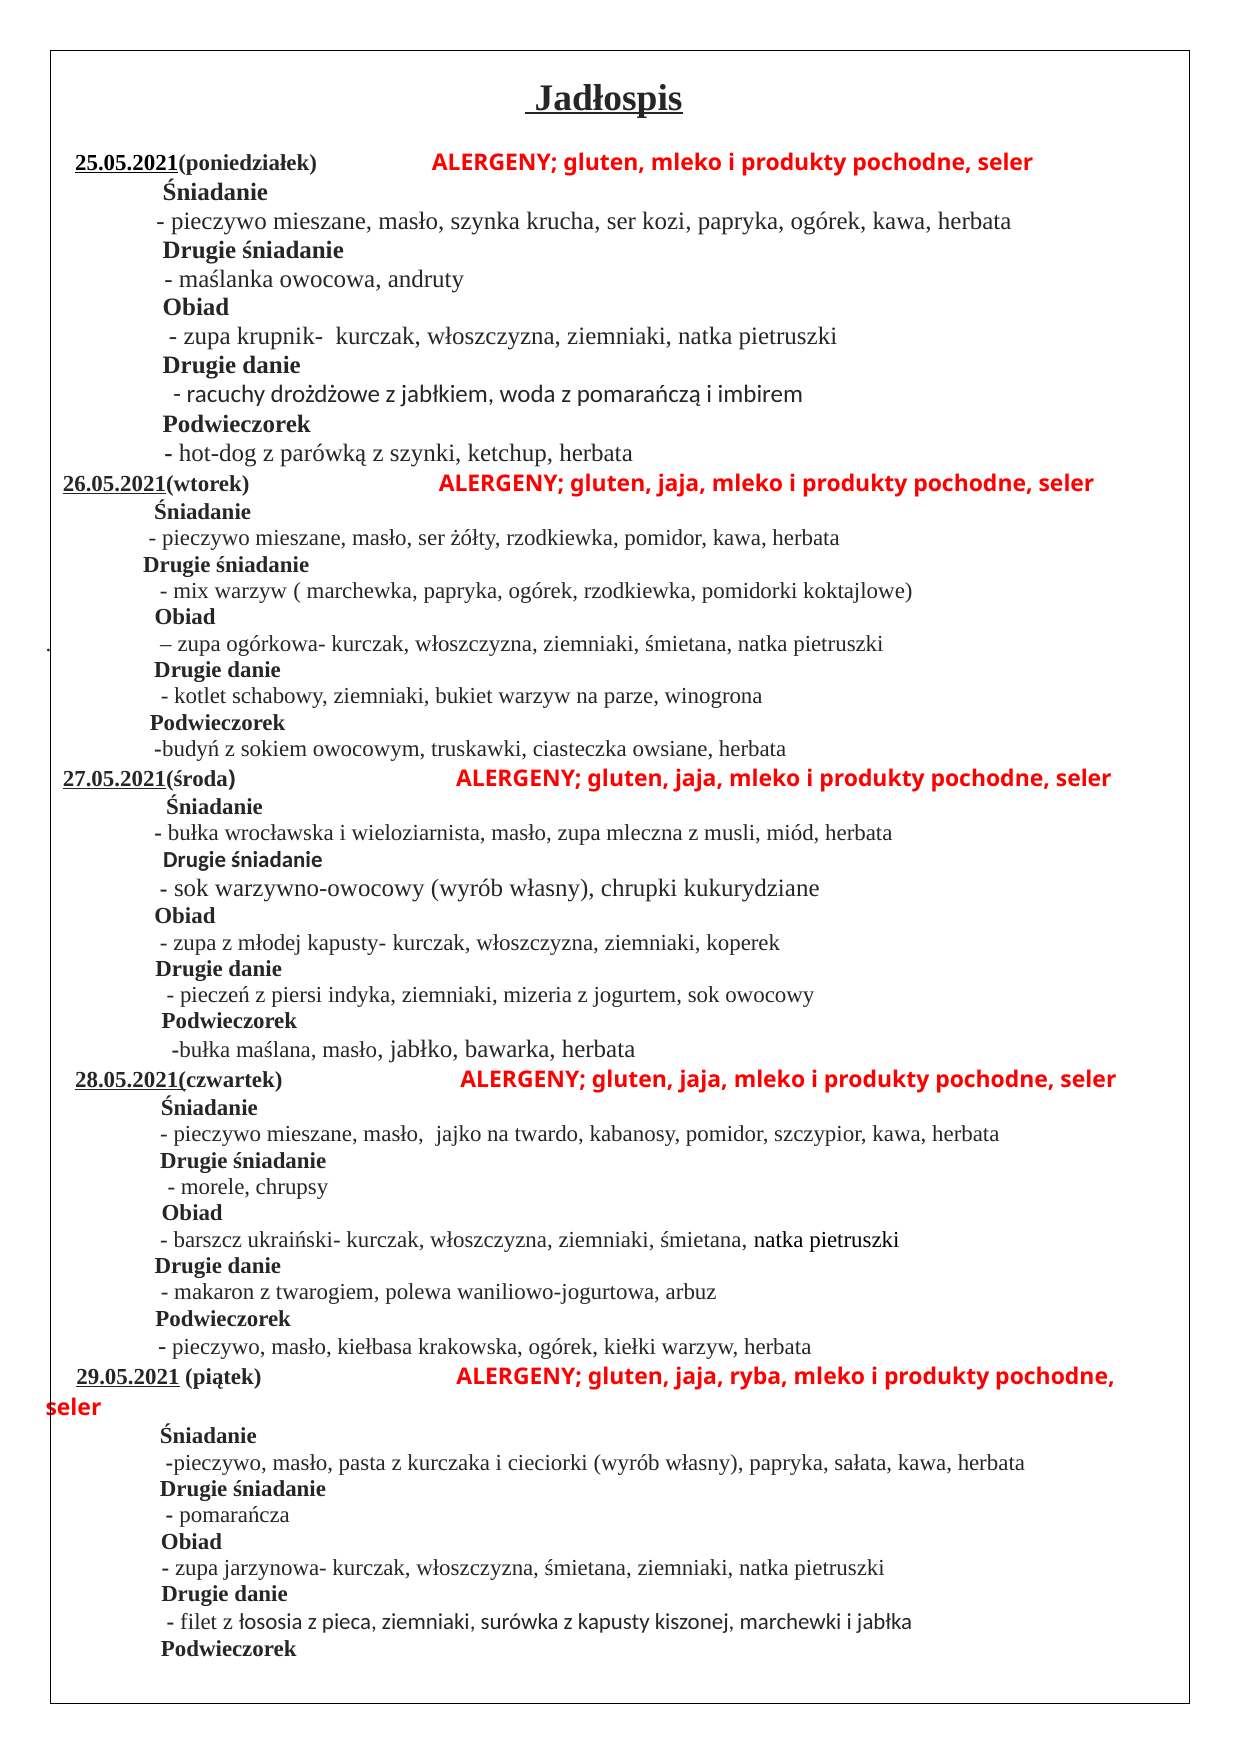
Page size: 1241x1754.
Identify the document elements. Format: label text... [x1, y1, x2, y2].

list [45, 902, 50, 928]
list Śniadanie [51, 1422, 1165, 1449]
list - mix warzyw ( marchewka, papryka, ogórek, rzodkiewka, pomidorki koktajlowe) [51, 577, 1165, 603]
list Śniadanie [51, 793, 1165, 819]
text 25.05.2021(poniedziałek) ALERGENY; gluten, mleko i produkty pochodne, seler [75, 146, 1165, 177]
list - pieczywo mieszane, masło, ser żółty, rzodkiewka, pomidor, kawa, herbata [51, 524, 1165, 551]
list - zupa z młodej kapusty- kurczak, włoszczyzna, ziemniaki, koperek [51, 928, 1165, 955]
text Śniadanie [75, 1094, 1165, 1120]
list - pieczeń z piersi indyka, ziemniaki, mizeria z jogurtem, sok owocowy [75, 981, 1165, 1008]
text - pieczywo mieszane, masło, szynka krucha, ser kozi, papryka, ogórek, kawa, herbata [75, 206, 1165, 235]
list Obiad . – zupa ogórkowa- kurczak, włoszczyzna, ziemniaki, śmietana, natka pietruszki [51, 603, 1165, 656]
list - hot-dog z parówką z szynki, ketchup, herbata [51, 438, 1165, 467]
list - barszcz ukraiński- kurczak, włoszczyzna, ziemniaki, śmietana, natka pietruszki [51, 1226, 1165, 1252]
list Obiad [150, 1199, 1165, 1226]
list Śniadanie [75, 177, 1165, 206]
text Podwieczorek [75, 1635, 1165, 1661]
text Drugie śniadanie [75, 235, 1165, 264]
text Obiad [75, 1528, 1165, 1554]
list Drugie śniadanie [51, 551, 1165, 577]
list - zupa jarzynowa- kurczak, włoszczyzna, śmietana, ziemniaki, natka pietruszki [150, 1554, 1165, 1581]
list Obiad [51, 902, 1165, 928]
list Podwieczorek [150, 1008, 1165, 1034]
list Śniadanie [51, 498, 1165, 524]
list -pieczywo, masło, pasta z kurczaka i cieciorki (wyrób własny), papryka, sałata, kawa, herbata [51, 1449, 1165, 1475]
text Drugie danie [75, 350, 1165, 379]
text - filet z łososia z pieca, ziemniaki, surówka z kapusty kiszonej, marchewki i jabłka [75, 1607, 1165, 1635]
list - pieczywo, masło, kiełbasa krakowska, ogórek, kiełki warzyw, herbata [51, 1331, 1165, 1360]
text Obiad [75, 292, 1165, 321]
list - zupa krupnik- kurczak, włoszczyzna, ziemniaki, natka pietruszki [150, 321, 1165, 350]
text Drugie danie [75, 1581, 1165, 1607]
text 28.05.2021(czwartek) ALERGENY; gluten, jaja, mleko i produkty pochodne, seler [75, 1063, 1165, 1094]
list 27.05.2021(środa) ALERGENY; gluten, jaja, mleko i produkty pochodne, seler [51, 761, 1165, 793]
list - maślanka owocowa, andruty [51, 264, 1165, 292]
list - kotlet schabowy, ziemniaki, bukiet warzyw na parze, winogrona [75, 682, 1165, 709]
list -bułka maślana, masło, jabłko, bawarka, herbata [51, 1034, 1165, 1063]
list -budyń z sokiem owocowym, truskawki, ciasteczka owsiane, herbata [51, 735, 1165, 761]
text Drugie śniadanie [75, 845, 1165, 873]
list - sok warzywno-owocowy (wyrób własny), chrupki kukurydziane [51, 873, 1165, 902]
list 29.05.2021 (piątek) ALERGENY; gluten, jaja, ryba, mleko i produkty pochodne, seler [51, 1360, 1165, 1422]
list 26.05.2021(wtorek) ALERGENY; gluten, jaja, mleko i produkty pochodne, seler [51, 467, 1165, 498]
list Drugie danie [51, 1252, 1165, 1278]
list Podwieczorek [75, 1305, 1165, 1331]
list - morele, chrupsy [150, 1173, 1165, 1199]
list - pieczywo mieszane, masło, jajko na twardo, kabanosy, pomidor, szczypior, kawa, herbata [51, 1120, 1165, 1147]
list Podwieczorek [75, 709, 1165, 735]
text Jadłospis [75, 75, 1165, 118]
list Drugie śniadanie [51, 1147, 1165, 1173]
list Drugie danie [51, 656, 1165, 682]
list Drugie śniadanie [51, 1475, 1165, 1501]
list - bułka wrocławska i wieloziarnista, masło, zupa mleczna z musli, miód, herbata [51, 819, 1165, 845]
text - racuchy drożdżowe z jabłkiem, woda z pomarańczą i imbirem [75, 379, 1165, 409]
text Drugie danie [75, 955, 1165, 981]
list Podwieczorek [150, 409, 1165, 438]
list - makaron z twarogiem, polewa waniliowo-jogurtowa, arbuz [75, 1278, 1165, 1305]
list - pomarańcza [51, 1501, 1165, 1528]
